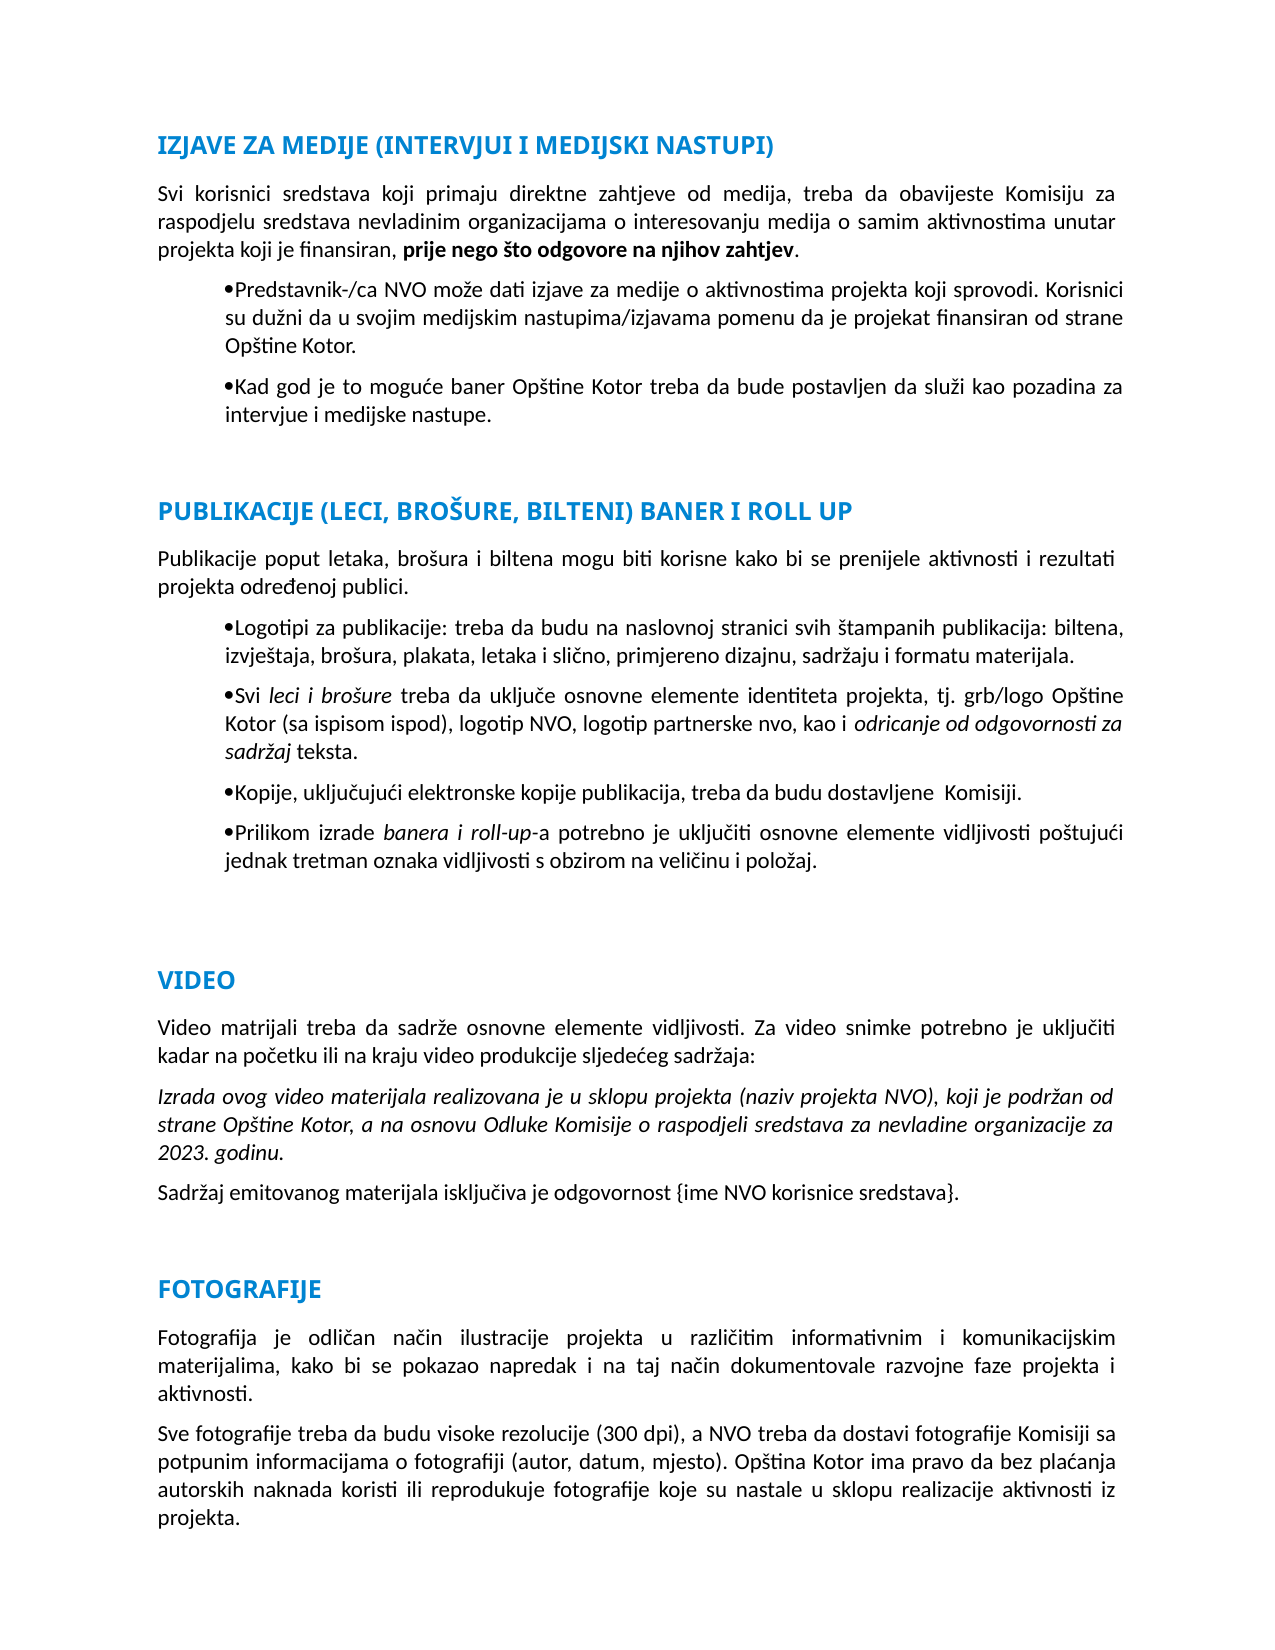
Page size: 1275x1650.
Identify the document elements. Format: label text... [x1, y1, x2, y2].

list Logotipi za publikacije: treba da budu na naslovnoj stranici svih štampanih publikacija: biltena, izvještaja, brošura, plakata, letaka i slično, primjereno dizajnu, sadržaju i formatu materijala. [225, 613, 1125, 669]
subtitle Fotografije [157, 1272, 1117, 1306]
list Prilikom izrade banera i roll-up-a potrebno je uključiti osnovne elemente vidljivosti poštujući jednak tretman oznaka vidljivosti s obzirom na veličinu i položaj. [225, 818, 1125, 874]
text Video matrijali treba da sadrže osnovne elemente vidljivosti. Za video snimke potrebno je uključiti kadar na početku ili na kraju video produkcije sljedećeg sadržaja: [157, 1013, 1117, 1069]
list Kopije, uključujući elektronske kopije publikacija, treba da budu dostavljene Komisiji. [225, 778, 1125, 806]
list Svi leci i brošure treba da uključe osnovne elemente identiteta projekta, tj. grb/logo Opštine Kotor (sa ispisom ispod), logotip NVO, logotip partnerske nvo, kao i odricanje od odgovornosti za sadržaj teksta. [225, 681, 1125, 765]
text Fotografija je odličan način ilustracije projekta u različitim informativnim i komunikacijskim materijalima, kako bi se pokazao napredak i na taj način dokumentovale razvojne faze projekta i aktivnosti. [157, 1323, 1117, 1407]
text Sve fotografije treba da budu visoke rezolucije (300 dpi), a NVO treba da dostavi fotografije Komisiji sa potpunim informacijama o fotografiji (autor, datum, mjesto). Opština Kotor ima pravo da bez plaćanja autorskih naknada koristi ili reprodukuje fotografije koje su nastale u sklopu realizacije aktivnosti iz projekta. [157, 1419, 1117, 1531]
list Kad god je to moguće baner Opštine Kotor treba da bude postavljen da služi kao pozadina za intervjue i medijske nastupe. [225, 372, 1125, 428]
subtitle publikacije (leci, brošure, bilteni) BANER I ROLL UP [157, 493, 1117, 527]
list Predstavnik-/ca NVO može dati izjave za medije o aktivnostima projekta koji sprovodi. Korisnici su dužni da u svojim medijskim nastupima/izjavama pomenu da je projekat finansiran od strane Opštine Kotor. [225, 275, 1125, 359]
text Svi korisnici sredstava koji primaju direktne zahtjeve od medija, treba da obavijeste Komisiju za raspodjelu sredstava nevladinim organizacijama o interesovanju medija o samim aktivnostima unutar projekta koji je finansiran, prije nego što odgovore na njihov zahtjev. [157, 179, 1117, 263]
text Publikacije poput letaka, brošura i biltena mogu biti korisne kako bi se prenijele aktivnosti i rezultati projekta određenoj publici. [157, 544, 1117, 600]
text Sadržaj emitovanog materijala isključiva je odgovornost {ime NVO korisnice sredstava}. [157, 1178, 1117, 1206]
subtitle Izjave za medije (intervjui i medijski nastupi) [157, 128, 1117, 162]
text Izrada ovog video materijala realizovana je u sklopu projekta (naziv projekta NVO), koji je podržan od strane Opštine Kotor, a na osnovu Odluke Komisije o raspodjeli sredstava za nevladine organizacije za 2023. godinu. [157, 1082, 1117, 1166]
subtitle video [157, 963, 1117, 997]
